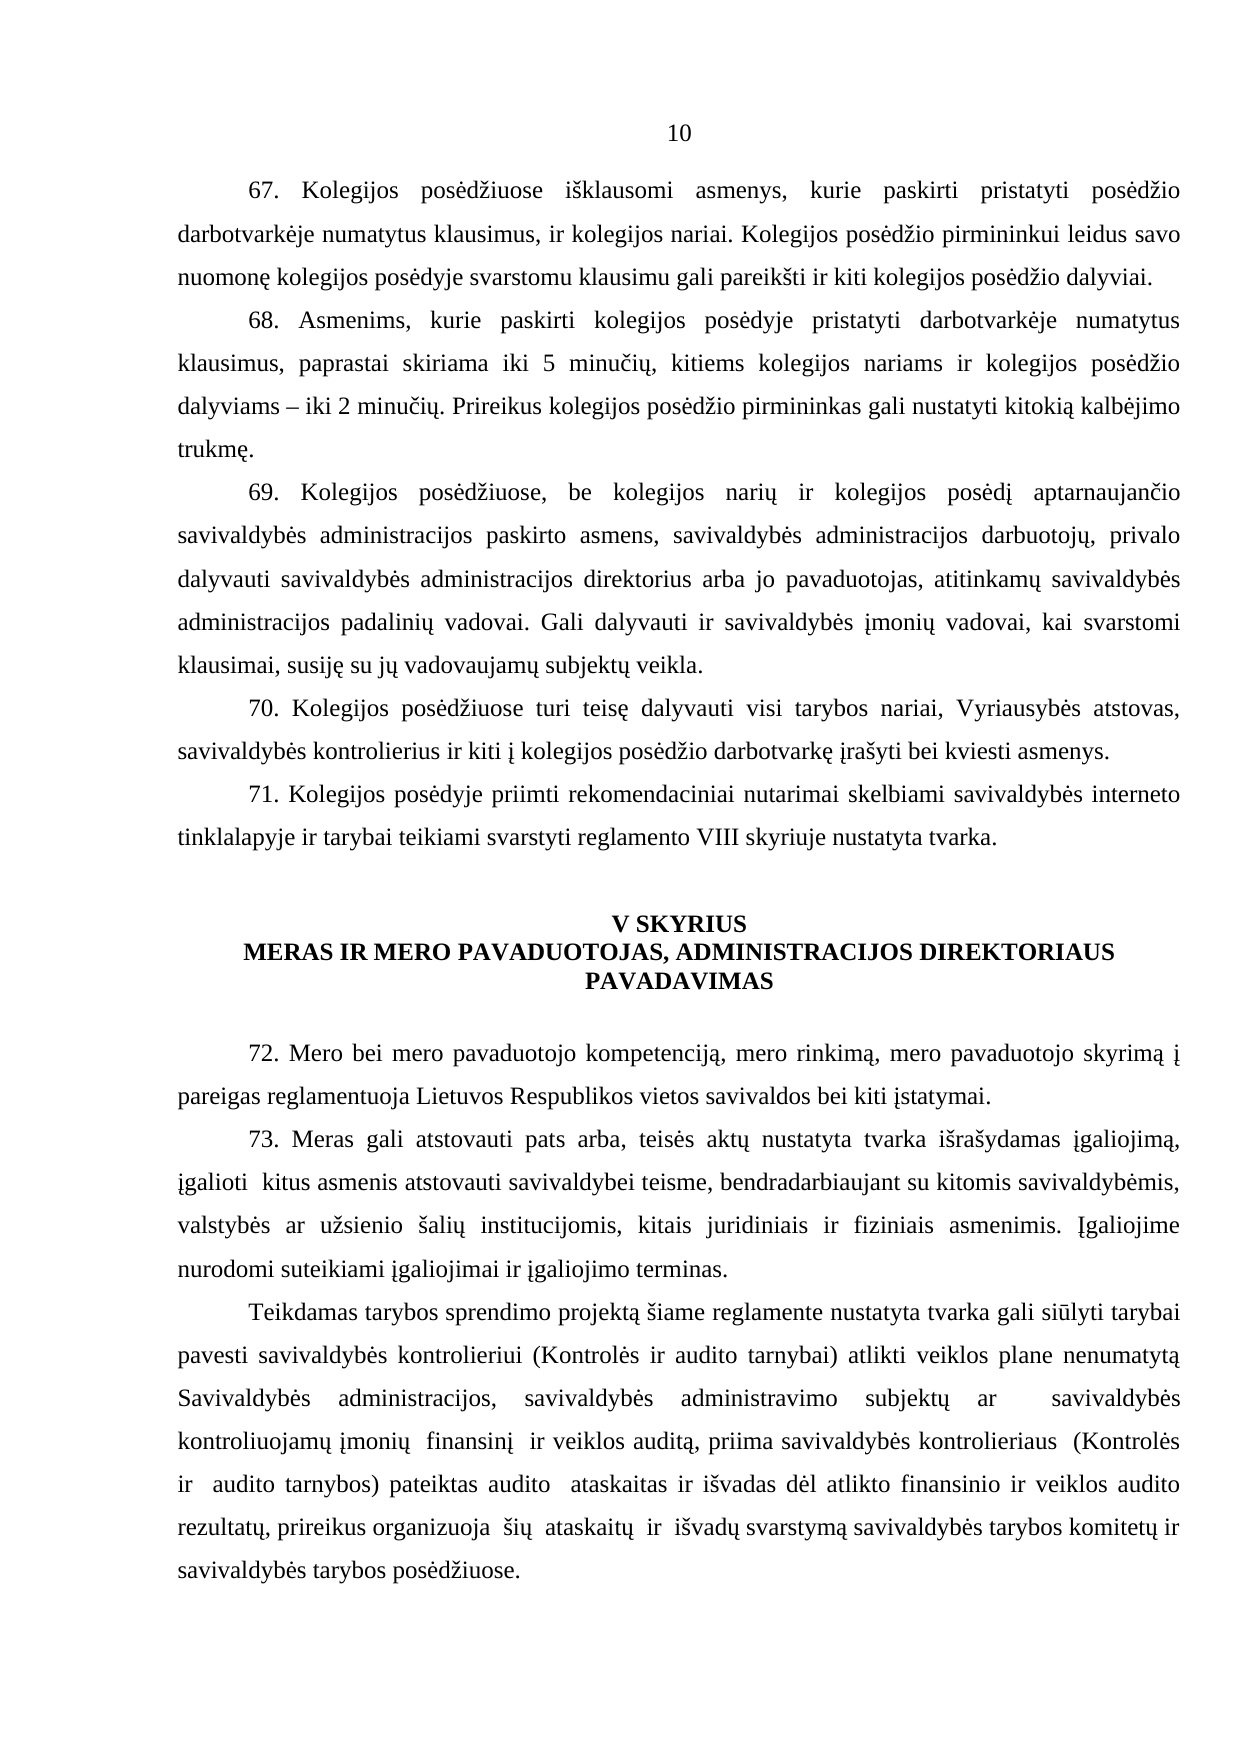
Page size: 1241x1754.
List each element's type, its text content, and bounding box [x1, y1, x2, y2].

text V SKYRIUS [177, 909, 1181, 937]
text MERas ir MERO PAVADUOTOJas, administracijos direktoriaus pavadavimas [177, 937, 1181, 995]
text 72. Mero bei mero pavaduotojo kompetenciją, mero rinkimą, mero pavaduotojo skyrimą į pareigas reglamentuoja Lietuvos Respublikos vietos savivaldos bei kiti įstatymai. [177, 1038, 1181, 1110]
text 73. Meras gali atstovauti pats arba, teisės aktų nustatyta tvarka išrašydamas įgaliojimą, įgalioti kitus asmenis atstovauti savivaldybei teisme, bendradarbiaujant su kitomis savivaldybėmis, valstybės ar užsienio šalių institucijomis, kitais juridiniais ir fiziniais asmenimis. Įgaliojime nurodomi suteikiami įgaliojimai ir įgaliojimo terminas. [177, 1124, 1181, 1282]
text 69. Kolegijos posėdžiuose, be kolegijos narių ir kolegijos posėdį aptarnaujančio savivaldybės administracijos paskirto asmens, savivaldybės administracijos darbuotojų, privalo dalyvauti savivaldybės administracijos direktorius arba jo pavaduotojas, atitinkamų savivaldybės administracijos padalinių vadovai. Gali dalyvauti ir savivaldybės įmonių vadovai, kai svarstomi klausimai, susiję su jų vadovaujamų subjektų veikla. [177, 477, 1181, 679]
text 68. Asmenims, kurie paskirti kolegijos posėdyje pristatyti darbotvarkėje numatytus klausimus, paprastai skiriama iki 5 minučių, kitiems kolegijos nariams ir kolegijos posėdžio dalyviams – iki 2 minučių. Prireikus kolegijos posėdžio pirmininkas gali nustatyti kitokią kalbėjimo trukmę. [177, 305, 1181, 463]
text 67. Kolegijos posėdžiuose išklausomi asmenys, kurie paskirti pristatyti posėdžio darbotvarkėje numatytus klausimus, ir kolegijos nariai. Kolegijos posėdžio pirmininkui leidus savo nuomonę kolegijos posėdyje svarstomu klausimu gali pareikšti ir kiti kolegijos posėdžio dalyviai. [177, 176, 1181, 291]
text 70. Kolegijos posėdžiuose turi teisę dalyvauti visi tarybos nariai, Vyriausybės atstovas, savivaldybės kontrolierius ir kiti į kolegijos posėdžio darbotvarkę įrašyti bei kviesti asmenys. [177, 693, 1181, 765]
text Teikdamas tarybos sprendimo projektą šiame reglamente nustatyta tvarka gali siūlyti tarybai pavesti savivaldybės kontrolieriui (Kontrolės ir audito tarnybai) atlikti veiklos plane nenumatytą Savivaldybės administracijos, savivaldybės administravimo subjektų ar savivaldybės kontroliuojamų įmonių finansinį ir veiklos auditą, priima savivaldybės kontrolieriaus (Kontrolės ir audito tarnybos) pateiktas audito ataskaitas ir išvadas dėl atlikto finansinio ir veiklos audito rezultatų, prireikus organizuoja šių ataskaitų ir išvadų svarstymą savivaldybės tarybos komitetų ir savivaldybės tarybos posėdžiuose. [177, 1297, 1181, 1584]
text 71. Kolegijos posėdyje priimti rekomendaciniai nutarimai skelbiami savivaldybės interneto tinklalapyje ir tarybai teikiami svarstyti reglamento VIII skyriuje nustatyta tvarka. [177, 779, 1181, 851]
